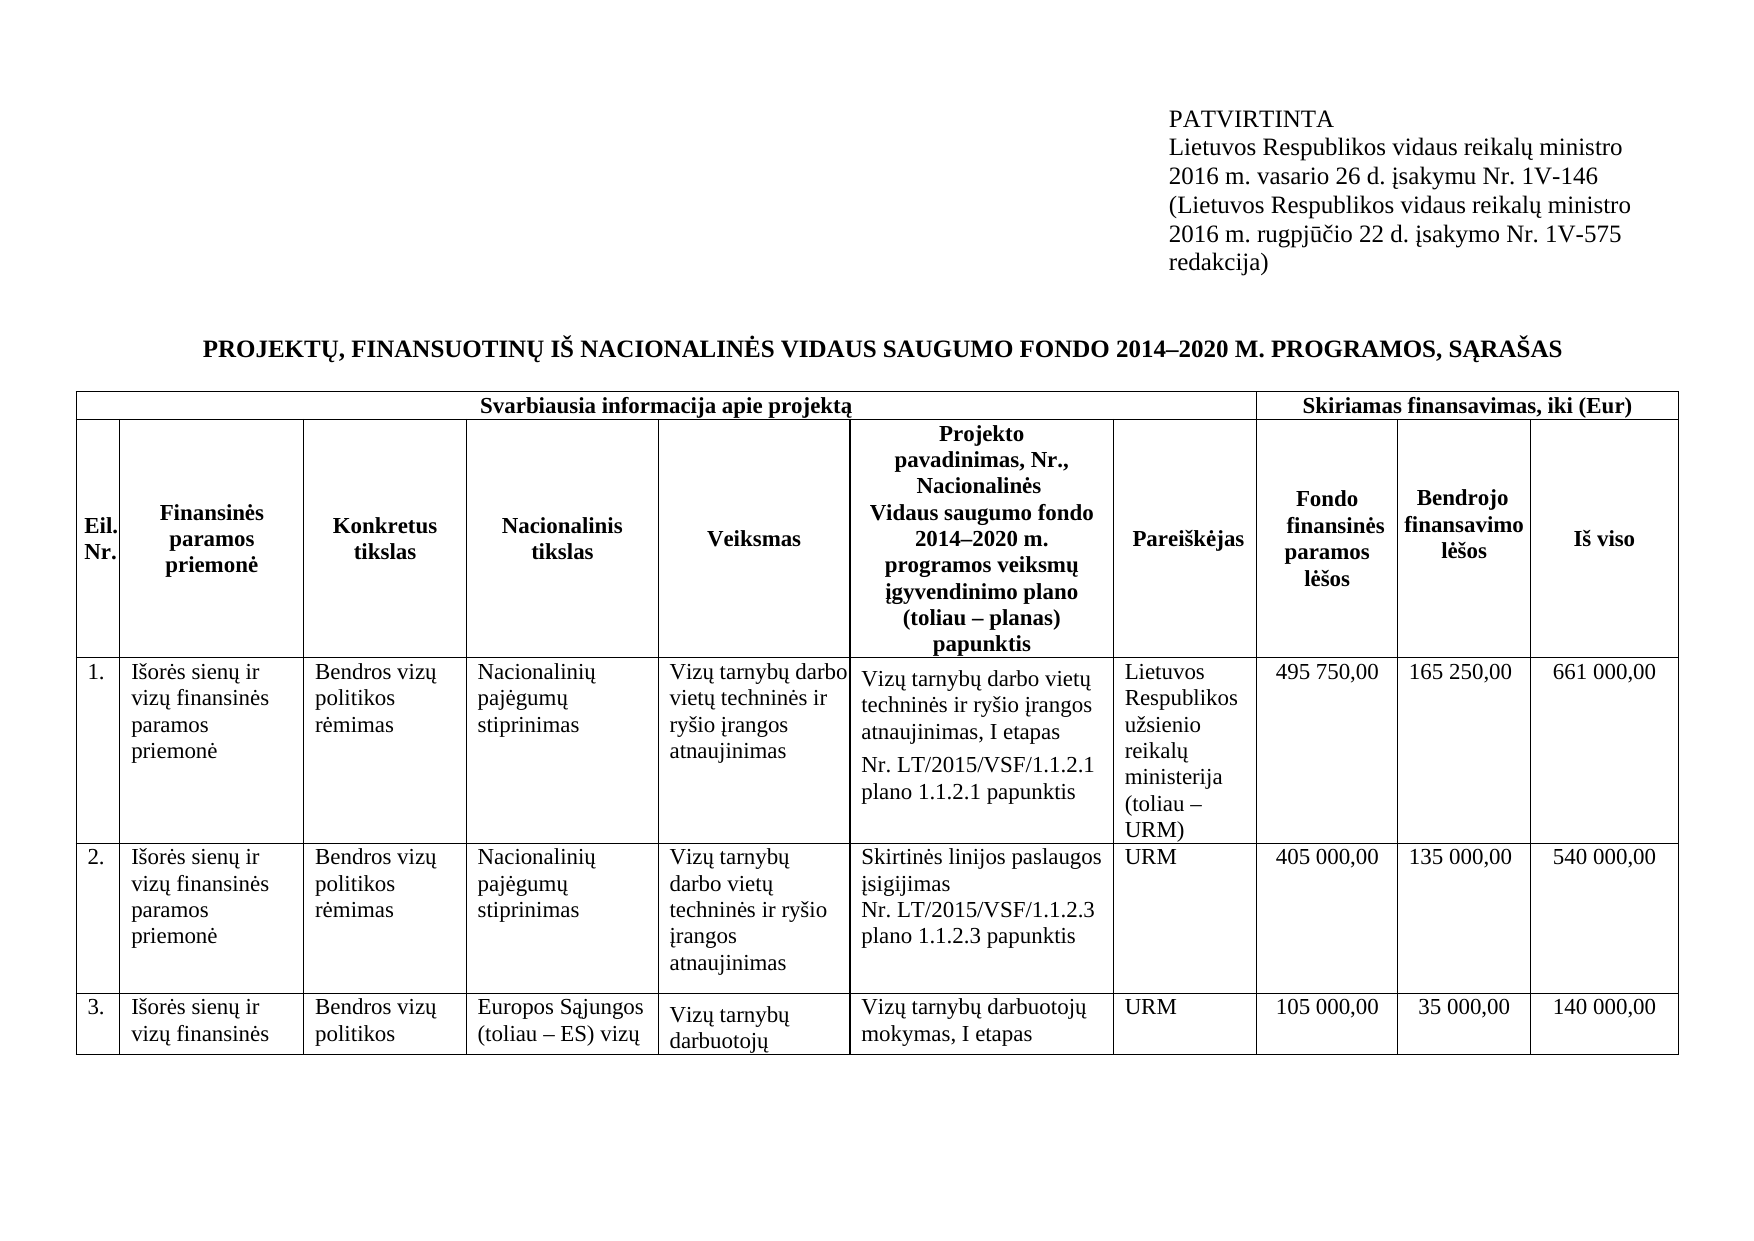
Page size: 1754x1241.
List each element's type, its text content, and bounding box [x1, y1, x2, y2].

table_cell 105 000,00 [1257, 994, 1397, 1053]
table_cell 35 000,00 [1398, 994, 1530, 1053]
table_cell Nacionalinių pajėgumų stiprinimas [467, 844, 658, 992]
table_cell Bendros vizų politikos [304, 994, 466, 1053]
table_cell Nacionalinis tikslas [467, 420, 658, 657]
table_cell Vizų tarnybų darbo vietų techninės ir ryšio įrangos atnaujinimas [659, 658, 849, 842]
table_cell 540 000,00 [1531, 844, 1678, 992]
table_cell Bendrojo finansavimo lėšos [1398, 420, 1530, 657]
table_cell Vizų tarnybų darbo vietų techninės ir ryšio įrangos atnaujinimas [659, 844, 849, 992]
table_cell 3. [77, 994, 119, 1053]
table_cell Vizų tarnybų darbuotojų [659, 994, 849, 1053]
table_header Svarbiausia informacija apie projektą [77, 392, 1256, 419]
table_cell Lietuvos Respublikos užsienio reikalų ministerija (toliau – URM) [1114, 658, 1256, 842]
table_cell URM [1114, 994, 1256, 1053]
text PROJEKTŲ, FINANSUOTINŲ IŠ NACIONALINĖS VIDAUS SAUGUMO FONDO 2014–2020 M. PROGRAMOS, sąrašAS [100, 334, 1665, 362]
table_cell 2. [77, 844, 119, 992]
table_cell Bendros vizų politikos rėmimas [304, 844, 466, 992]
table_cell Bendros vizų politikos rėmimas [304, 658, 466, 842]
table_cell Išorės sienų ir vizų finansinės [120, 994, 303, 1053]
table_cell 405 000,00 [1257, 844, 1397, 992]
table_cell 495 750,00 [1257, 658, 1397, 842]
table_cell Veiksmas [659, 420, 849, 657]
table_cell Nacionalinių pajėgumų stiprinimas [467, 658, 658, 842]
table_cell Iš viso [1531, 420, 1678, 657]
table_cell Skirtinės linijos paslaugos įsigijimas Nr. LT/2015/VSF/1.1.2.3 plano 1.1.2.3 papunktis [851, 844, 1113, 992]
text PATVIRTINTA [1114, 104, 1665, 132]
table_cell URM [1114, 844, 1256, 992]
table_cell Konkretus tikslas [304, 420, 466, 657]
table_cell Finansinės paramos priemonė [120, 420, 303, 657]
table_cell 165 250,00 [1398, 658, 1530, 842]
table_cell Pareiškėjas [1114, 420, 1256, 657]
text (Lietuvos Respublikos vidaus reikalų ministro 2016 m. rugpjūčio 22 d. įsakymo Nr. 1V-575 [1169, 190, 1665, 247]
table_cell Vizų tarnybų darbo vietų techninės ir ryšio įrangos atnaujinimas, I etapas Nr. LT/2015/VSF/1.1.2.1 plano 1.1.2.1 papunktis [851, 658, 1113, 842]
table_cell Fondo finansinės paramos lėšos [1257, 420, 1397, 657]
table_cell Vizų tarnybų darbuotojų mokymas, I etapas [851, 994, 1113, 1053]
table_cell Eil. Nr. [77, 420, 119, 657]
table_cell 661 000,00 [1531, 658, 1678, 842]
text redakcija) [1114, 247, 1665, 276]
table_cell 135 000,00 [1398, 844, 1530, 992]
table_cell 1. [77, 658, 119, 842]
table_header Skiriamas finansavimas, iki (Eur) [1257, 392, 1678, 419]
table_cell Europos Sąjungos (toliau – ES) vizų [467, 994, 658, 1053]
table_cell Projekto pavadinimas, Nr., Nacionalinės Vidaus saugumo fondo 2014–2020 m. programos veiksmų įgyvendinimo plano (toliau – planas) papunktis [851, 420, 1113, 657]
table_cell Išorės sienų ir vizų finansinės paramos priemonė [120, 844, 303, 992]
table_cell 140 000,00 [1531, 994, 1678, 1053]
text Lietuvos Respublikos vidaus reikalų ministro 2016 m. vasario 26 d. įsakymu Nr. 1V-146 [1169, 132, 1665, 190]
table_cell Išorės sienų ir vizų finansinės paramos priemonė [120, 658, 303, 842]
